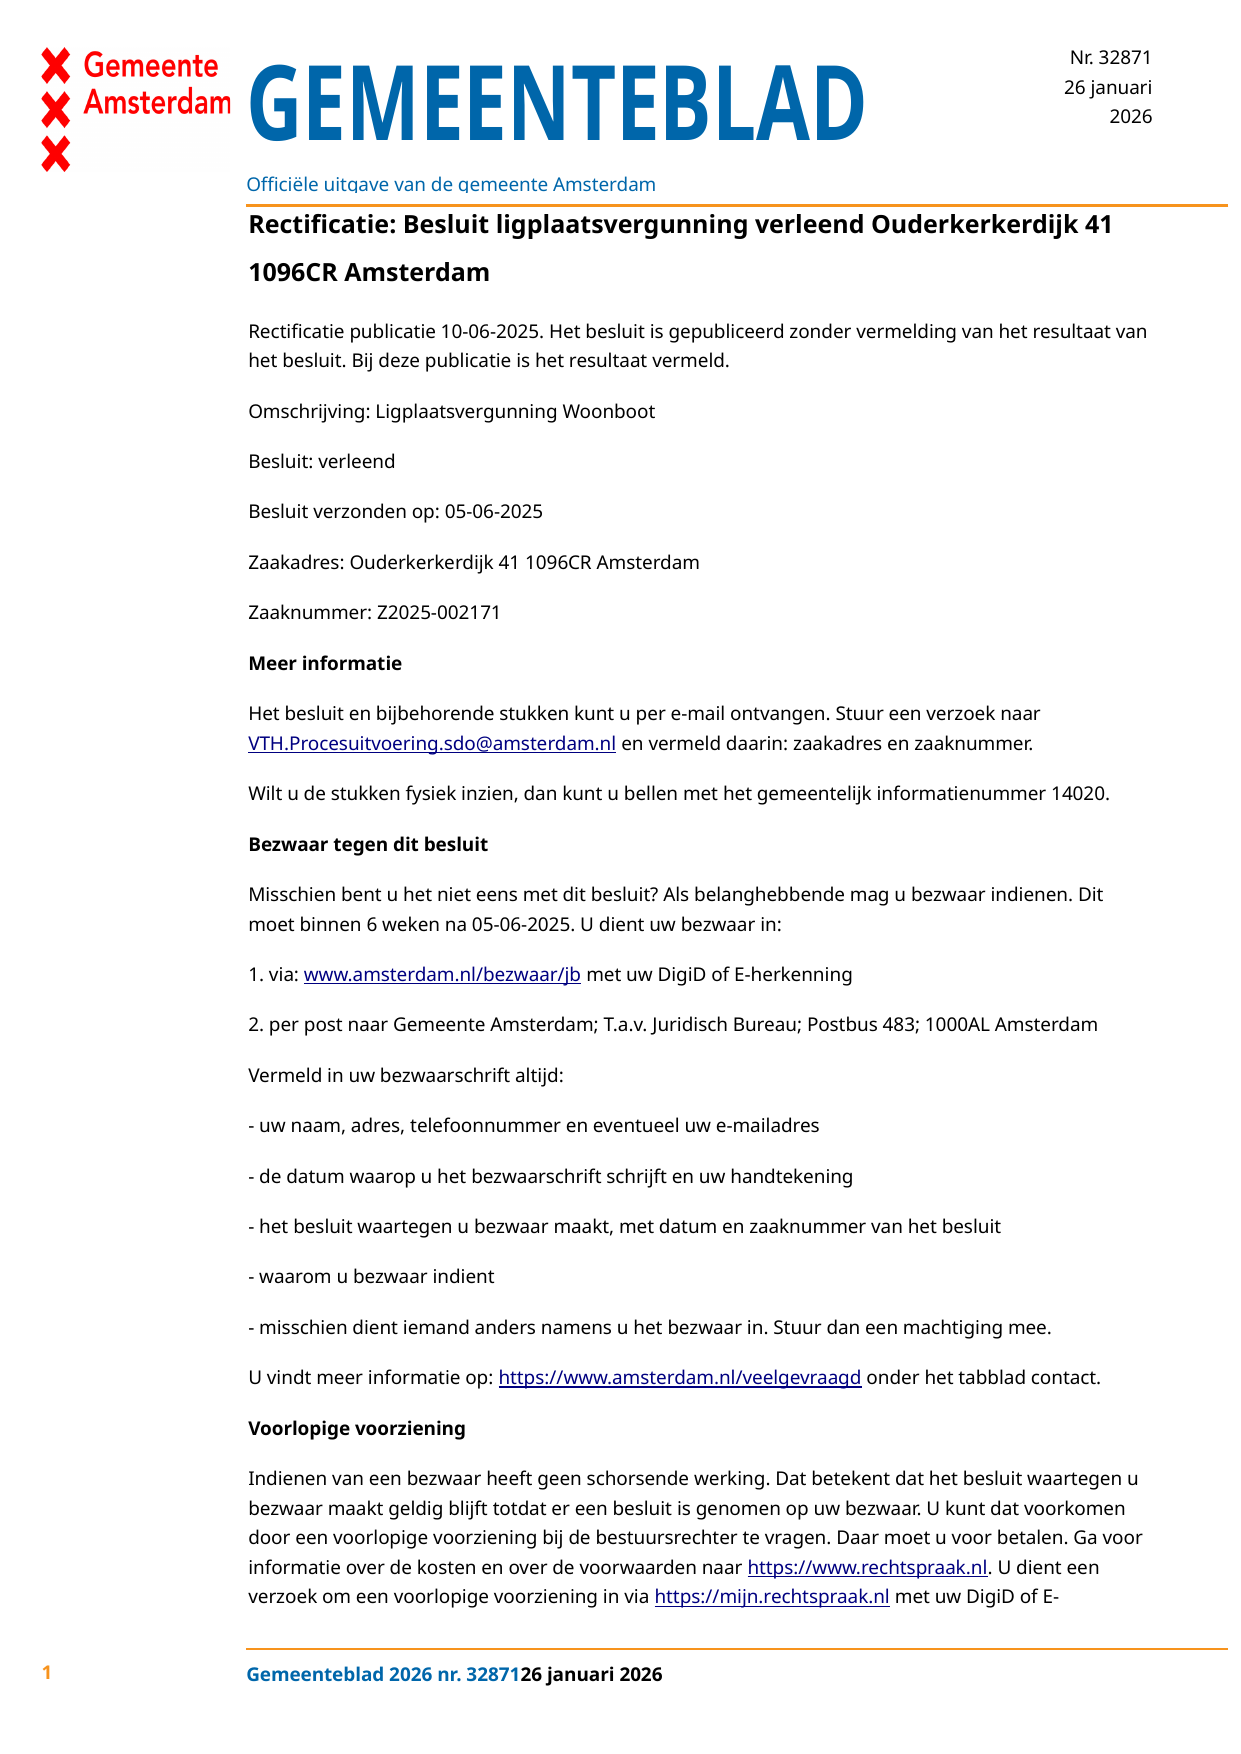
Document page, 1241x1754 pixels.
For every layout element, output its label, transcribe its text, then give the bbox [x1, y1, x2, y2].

text Meer informatie [248, 650, 1152, 676]
text Besluit: verleend [248, 448, 1152, 474]
text Voorlopige voorziening [248, 1415, 1152, 1441]
text Vermeld in uw bezwaarschrift altijd: [248, 1062, 1152, 1088]
text 1. via: www.amsterdam.nl/bezwaar/jb met uw DigiD of E-herkenning [248, 961, 1152, 987]
text - waarom u bezwaar indient [248, 1264, 1152, 1289]
text U vindt meer informatie op: https://www.amsterdam.nl/veelgevraagd onder het tabblad contact. [248, 1364, 1152, 1390]
text Rectificatie: Besluit ligplaatsvergunning verleend Ouderkerkerdijk 41 1096CR Amsterdam [248, 207, 1152, 288]
text Bezwaar tegen dit besluit [248, 831, 1152, 857]
text Besluit verzonden op: 05-06-2025 [248, 499, 1152, 524]
text Het besluit en bijbehorende stukken kunt u per e-mail ontvangen. Stuur een verzoek naar VTH.Procesuitvoering.sdo@amsterdam.nl en vermeld daarin: zaakadres en zaaknummer. [248, 700, 1152, 756]
text - de datum waarop u het bezwaarschrift schrijft en uw handtekening [248, 1163, 1152, 1189]
text Indienen van een bezwaar heeft geen schorsende werking. Dat betekent dat het besluit waartegen u bezwaar maakt geldig blijft totdat er een besluit is genomen op uw bezwaar. U kunt dat voorkomen door een voorlopige voorziening bij de bestuursrechter te vragen. Daar moet u voor betalen. Ga voor informatie over de kosten en over de voorwaarden naar https://www.rechtspraak.nl. U dient een verzoek om een voorlopige voorziening in via https://mijn.rechtspraak.nl met uw DigiD of E- [248, 1465, 1152, 1609]
text Omschrijving: Ligplaatsvergunning Woonboot [248, 398, 1152, 424]
text - uw naam, adres, telefoonnummer en eventueel uw e-mailadres [248, 1112, 1152, 1138]
picture [41, 47, 231, 172]
text Zaakadres: Ouderkerkerdijk 41 1096CR Amsterdam [248, 549, 1152, 575]
text Zaaknummer: Z2025-002171 [248, 599, 1152, 625]
text Wilt u de stukken fysiek inzien, dan kunt u bellen met het gemeentelijk informatienummer 14020. [248, 780, 1152, 806]
text - het besluit waartegen u bezwaar maakt, met datum en zaaknummer van het besluit [248, 1213, 1152, 1239]
text - misschien dient iemand anders namens u het bezwaar in. Stuur dan een machtiging mee. [248, 1314, 1152, 1340]
text 2. per post naar Gemeente Amsterdam; T.a.v. Juridisch Bureau; Postbus 483; 1000AL Amsterdam [248, 1012, 1152, 1037]
text Misschien bent u het niet eens met dit besluit? Als belanghebbende mag u bezwaar indienen. Dit moet binnen 6 weken na 05-06-2025. U dient uw bezwaar in: [248, 881, 1152, 937]
text Rectificatie publicatie 10-06-2025. Het besluit is gepubliceerd zonder vermelding van het resultaat van het besluit. Bij deze publicatie is het resultaat vermeld. [248, 318, 1152, 373]
